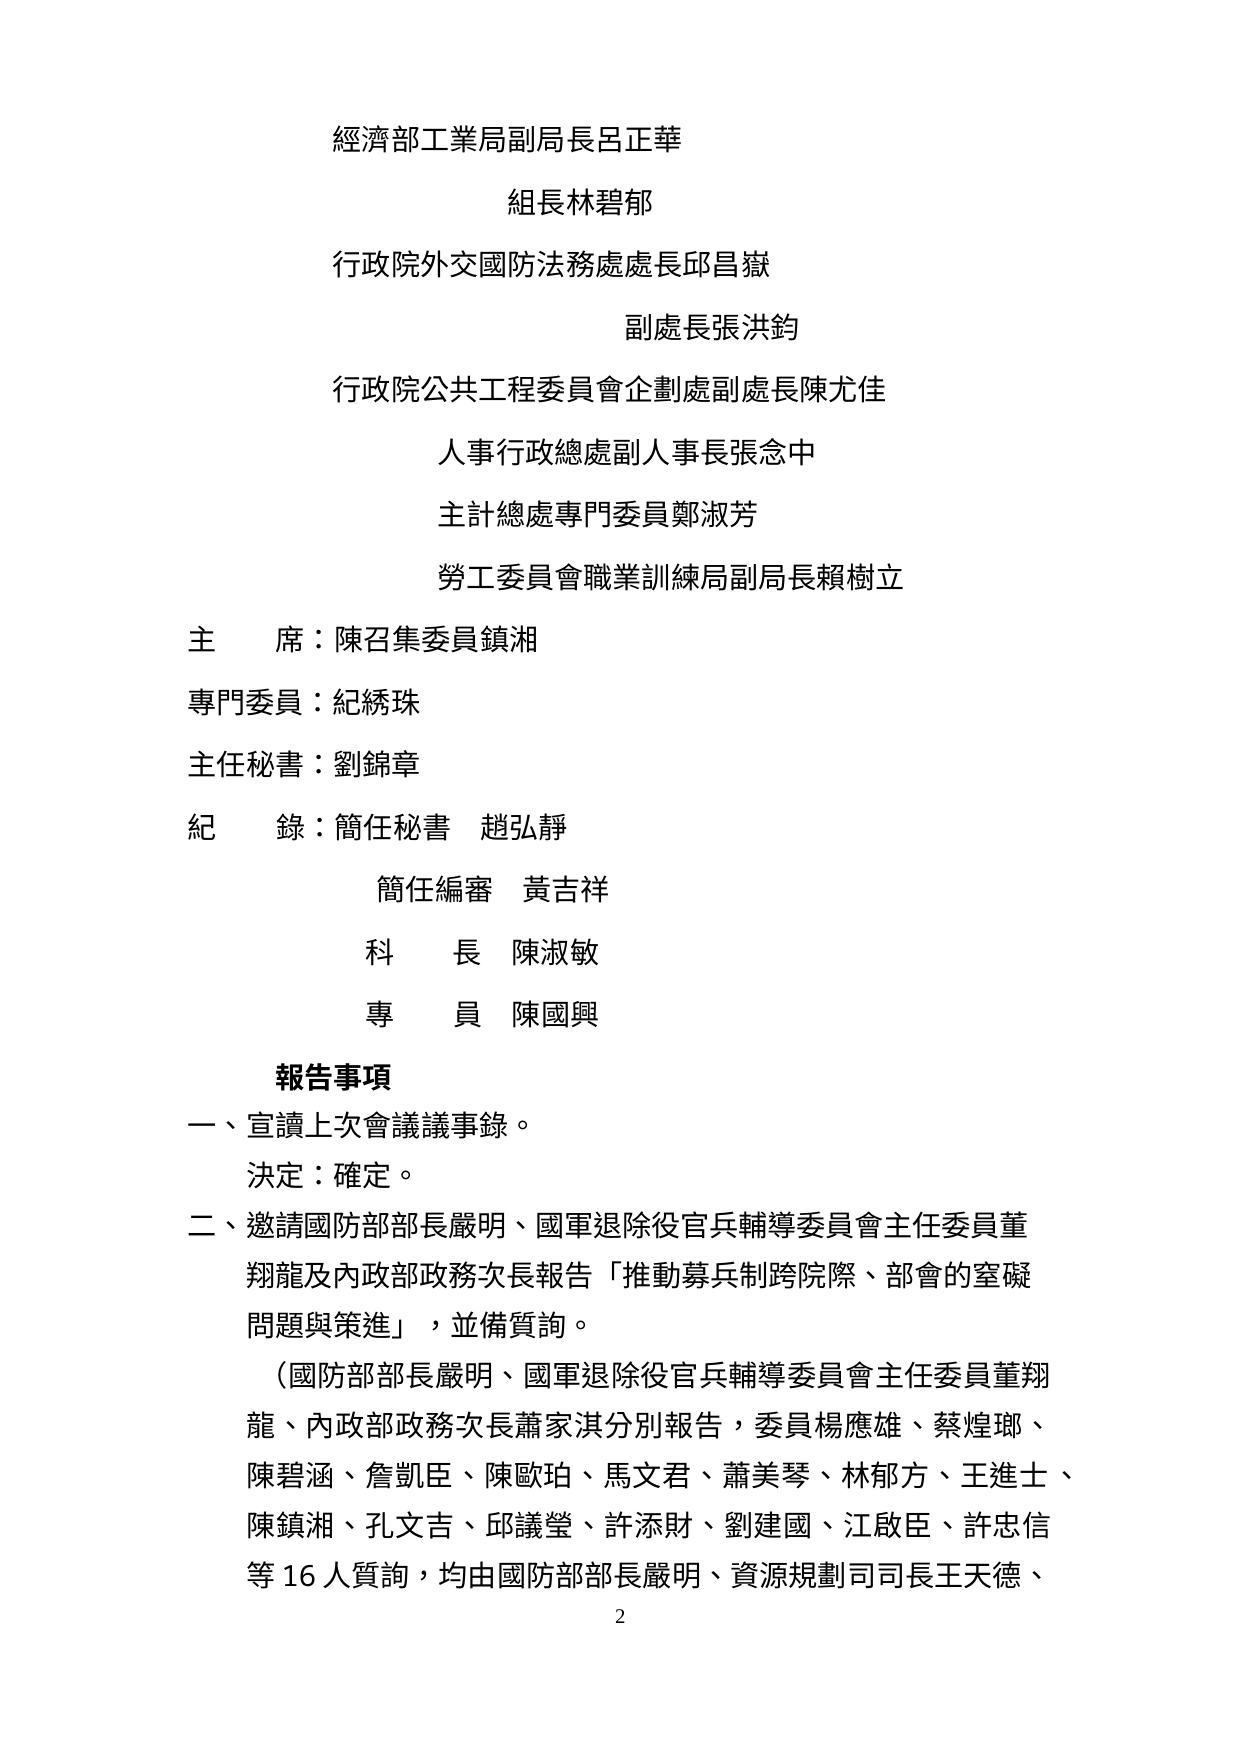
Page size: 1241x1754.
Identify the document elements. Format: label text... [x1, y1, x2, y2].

text 勞工委員會職業訓練局副局長賴樹立 [332, 534, 1053, 596]
text 專門委員：紀綉珠 [187, 659, 1053, 721]
text 決定：確定。 [187, 1146, 1053, 1196]
text 行政院公共工程委員會企劃處副處長陳尤佳 [332, 346, 1053, 409]
text 主 席：陳召集委員鎮湘 [187, 596, 1053, 659]
text （國防部部長嚴明、國軍退除役官兵輔導委員會主任委員董翔龍、內政部政務次長蕭家淇分別報告，委員楊應雄、蔡煌瑯、陳碧涵、詹凱臣、陳歐珀、馬文君、蕭美琴、林郁方、王進士、陳鎮湘、孔文吉、邱議瑩、許添財、劉建國、江啟臣、許忠信等16人質詢，均由國防部部長嚴明、資源規劃司司長王天德、軍備局局長金壽豐、作戰及計畫參謀次長室次長陳寶餘、全民防衛動員室主任殷榮源、政治作戰局局長王明我、法律事務司司長周志仁、主計局局長陳麒、空軍司令部參謀長丁忠武、國軍退除役官兵輔導委員會主任委員董翔龍、事業管理處處長張漢卿、內政部政務次長蕭家淇、財政部國有財產署副署長李政宗、教育部專門委員劉家楨、考選部考選規劃司司長黃慶章、行政院人事行政總處副人事長張念中、主計總處專門委員鄭淑芳即席答復。） [187, 1346, 1053, 1596]
text 經濟部工業局副局長呂正華 [332, 96, 1053, 159]
text 人事行政總處副人事長張念中 [332, 409, 1053, 471]
text 科 長 陳淑敏 [187, 909, 1053, 971]
text 簡任編審 黃吉祥 [187, 846, 1053, 909]
text 行政院外交國防法務處處長邱昌嶽 [332, 221, 1053, 284]
text 紀 錄：簡任秘書 趙弘靜 [187, 784, 1053, 846]
text 專 員 陳國興 [187, 971, 1053, 1034]
text 主任秘書：劉錦章 [187, 721, 1053, 784]
text 副處長張洪鈞 [332, 284, 1053, 346]
text 一、宣讀上次會議議事錄。 [187, 1096, 1053, 1146]
text 主計總處專門委員鄭淑芳 [332, 471, 1053, 534]
text 二、邀請國防部部長嚴明、國軍退除役官兵輔導委員會主任委員董翔龍及內政部政務次長報告「推動募兵制跨院際、部會的窒礙問題與策進」，並備質詢。 [187, 1196, 1053, 1346]
text 報告事項 [187, 1034, 1053, 1096]
text 組長林碧郁 [332, 159, 1053, 221]
